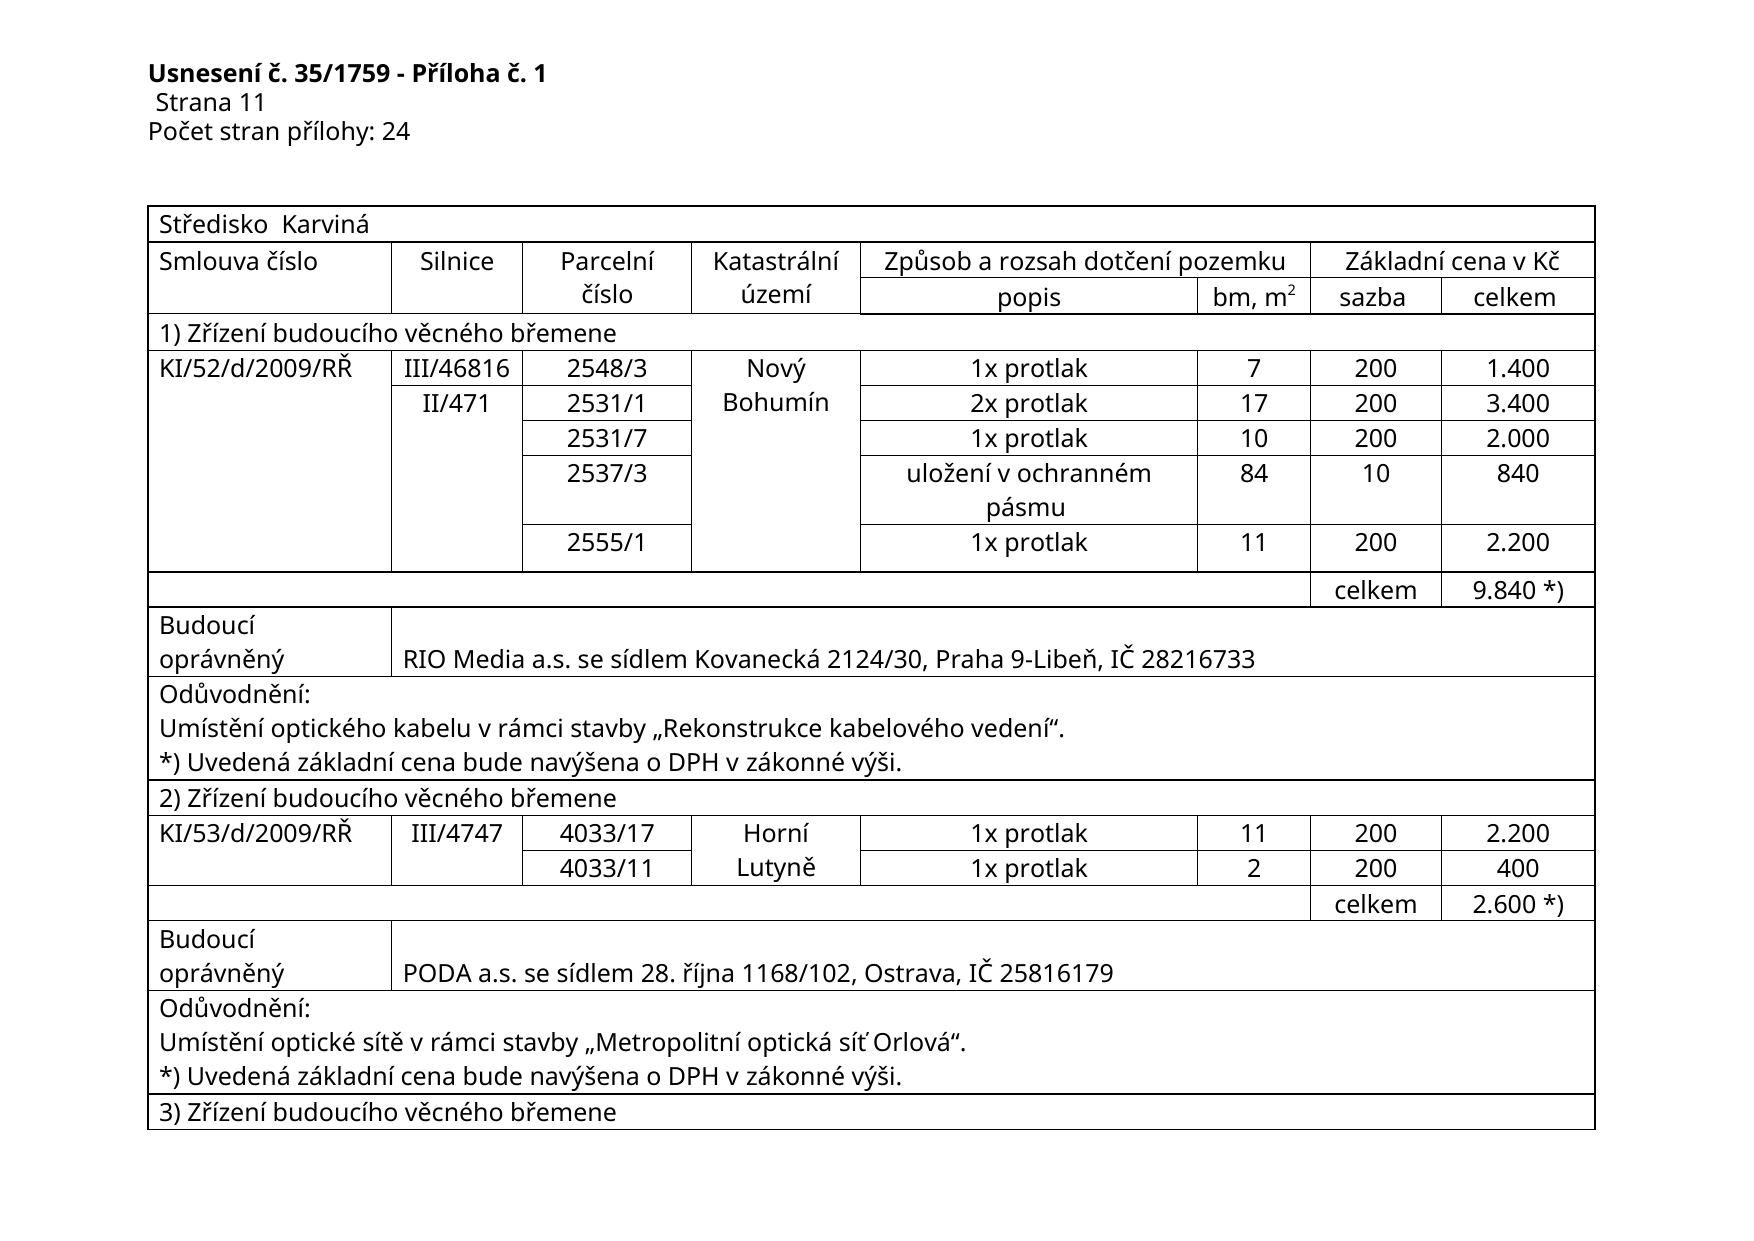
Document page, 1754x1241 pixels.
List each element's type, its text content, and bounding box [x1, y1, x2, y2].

table_cell celkem [1311, 573, 1441, 606]
table_cell 200 [1311, 386, 1441, 420]
table_cell Odůvodnění: Umístění optického kabelu v rámci stavby „Rekonstrukce kabelového vedení“. *) Uvedená základní cena bude navýšena o DPH v zákonné výši. [149, 677, 1594, 779]
table_cell Katastrální území [692, 243, 860, 313]
table_cell [149, 573, 1310, 606]
table_cell 2) Zřízení budoucího věcného břemene [149, 781, 1594, 815]
table_cell 2.000 [1442, 421, 1594, 455]
table_cell 7 [1198, 351, 1310, 384]
table_cell [149, 886, 1310, 920]
table_cell RIO Media a.s. se sídlem Kovanecká 2124/30, Praha 9-Libeň, IČ 28216733 [392, 608, 1594, 676]
table_cell Způsob a rozsah dotčení pozemku [861, 243, 1310, 277]
table_cell 4033/17 [523, 816, 691, 850]
table_cell 2555/1 [523, 525, 691, 571]
table_cell 10 [1311, 456, 1441, 524]
table_cell 1x protlak [861, 351, 1197, 384]
table_cell 17 [1198, 386, 1310, 420]
table_cell bm, m2 [1198, 278, 1310, 313]
table_cell 1x protlak [861, 851, 1197, 885]
table_cell 200 [1311, 851, 1441, 885]
table_cell popis [861, 278, 1197, 313]
table_cell 1.400 [1442, 351, 1594, 384]
table_cell sazba [1311, 278, 1441, 313]
table_cell uložení v ochranném pásmu [861, 456, 1197, 524]
table_cell KI/53/d/2009/RŘ [149, 816, 391, 885]
table_cell 2x protlak [861, 386, 1197, 420]
table_cell 11 [1198, 525, 1310, 571]
table_cell II/471 [392, 386, 522, 571]
table_cell 840 [1442, 456, 1594, 524]
table_cell Základní cena v Kč [1311, 243, 1594, 277]
table_cell Nový Bohumín [692, 351, 860, 571]
table_cell Horní Lutyně [692, 816, 860, 885]
table_cell Silnice [392, 243, 522, 313]
table_cell 10 [1198, 421, 1310, 455]
table_cell celkem [1311, 886, 1441, 920]
table_cell 2537/3 [523, 456, 691, 524]
table_cell 11 [1198, 816, 1310, 850]
table_cell 2531/7 [523, 421, 691, 455]
table_cell 4033/11 [523, 851, 691, 885]
table_cell 200 [1311, 816, 1441, 850]
table_cell 200 [1311, 351, 1441, 384]
table_cell KI/52/d/2009/RŘ [149, 351, 391, 571]
table_cell 2.200 [1442, 525, 1594, 571]
table_cell 400 [1442, 851, 1594, 885]
table_cell III/46816 [392, 351, 522, 384]
table_cell 9.840 *) [1442, 573, 1594, 606]
table_cell 200 [1311, 525, 1441, 571]
table_cell 1x protlak [861, 816, 1197, 850]
table_cell Budoucí oprávněný [149, 608, 391, 676]
table_header Středisko Karviná [149, 207, 1594, 241]
table_cell Parcelní číslo [523, 243, 691, 313]
table_cell 1) Zřízení budoucího věcného břemene [149, 314, 1594, 349]
table_cell 1x protlak [861, 421, 1197, 455]
table_cell 2 [1198, 851, 1310, 885]
table_cell 2.600 *) [1442, 886, 1594, 920]
table_cell celkem [1442, 278, 1594, 313]
table_cell 200 [1311, 421, 1441, 455]
table_cell 2.200 [1442, 816, 1594, 850]
table_cell III/4747 [392, 816, 522, 885]
table_cell 3.400 [1442, 386, 1594, 420]
table_cell 2548/3 [523, 351, 691, 384]
table_cell Odůvodnění: Umístění optické sítě v rámci stavby „Metropolitní optická síť Orlová“. *) Uvedená základní cena bude navýšena o DPH v zákonné výši. [149, 991, 1594, 1093]
table_cell PODA a.s. se sídlem 28. října 1168/102, Ostrava, IČ 25816179 [392, 921, 1594, 989]
table_cell Budoucí oprávněný [149, 921, 391, 989]
table_cell Smlouva číslo [149, 243, 391, 313]
table_cell 1x protlak [861, 525, 1197, 571]
table_cell 3) Zřízení budoucího věcného břemene [149, 1095, 1594, 1129]
table_cell 84 [1198, 456, 1310, 524]
table_cell 2531/1 [523, 386, 691, 420]
